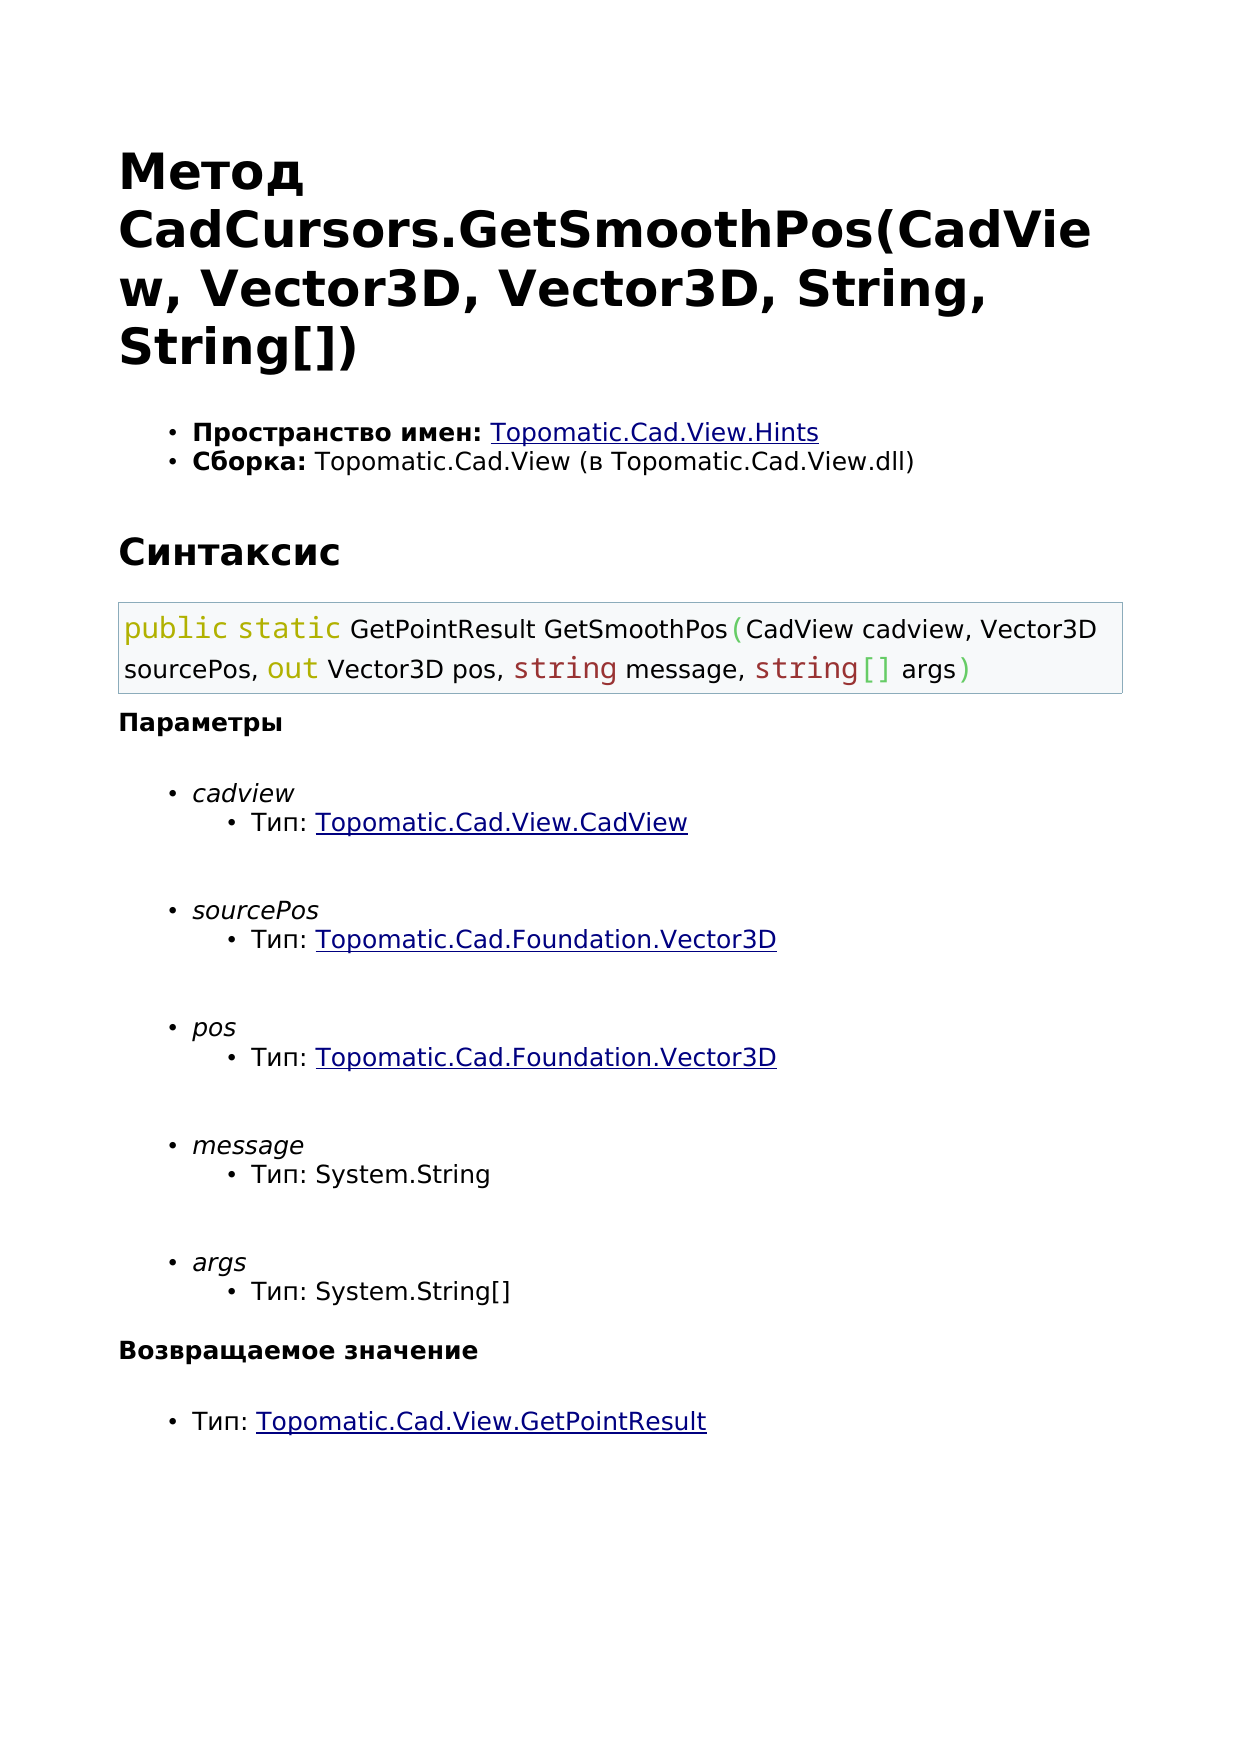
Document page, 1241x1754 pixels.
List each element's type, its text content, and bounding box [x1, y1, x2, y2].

list Тип: Topomatic.Cad.View.GetPointResult [177, 1407, 1122, 1436]
subtitle Синтаксис [118, 531, 1122, 574]
list Тип: System.String [236, 1160, 1122, 1189]
table_header public static GetPointResult GetSmoothPos(CadView cadview, Vector3D sourcePos, out Vector3D pos, string message, string[] args) [119, 603, 1122, 693]
list message [177, 1131, 1122, 1160]
subtitle Метод CadCursors.GetSmoothPos(CadView, Vector3D, Vector3D, String, String[]) [118, 143, 1122, 376]
list Тип: System.String[] [236, 1277, 1122, 1306]
list cadview [177, 779, 1122, 808]
list Сборка: Topomatic.Cad.View (в Topomatic.Cad.View.dll) [177, 447, 1122, 476]
list Пространство имен: Topomatic.Cad.View.Hints [177, 418, 1122, 447]
list Тип: Topomatic.Cad.Foundation.Vector3D [236, 925, 1122, 954]
list Тип: Topomatic.Cad.Foundation.Vector3D [236, 1043, 1122, 1072]
list Тип: Topomatic.Cad.View.CadView [236, 808, 1122, 837]
list args [177, 1248, 1122, 1277]
text Параметры [118, 708, 1122, 737]
list sourcePos [177, 896, 1122, 925]
text Возвращаемое значение [118, 1336, 1122, 1365]
list pos [177, 1013, 1122, 1043]
